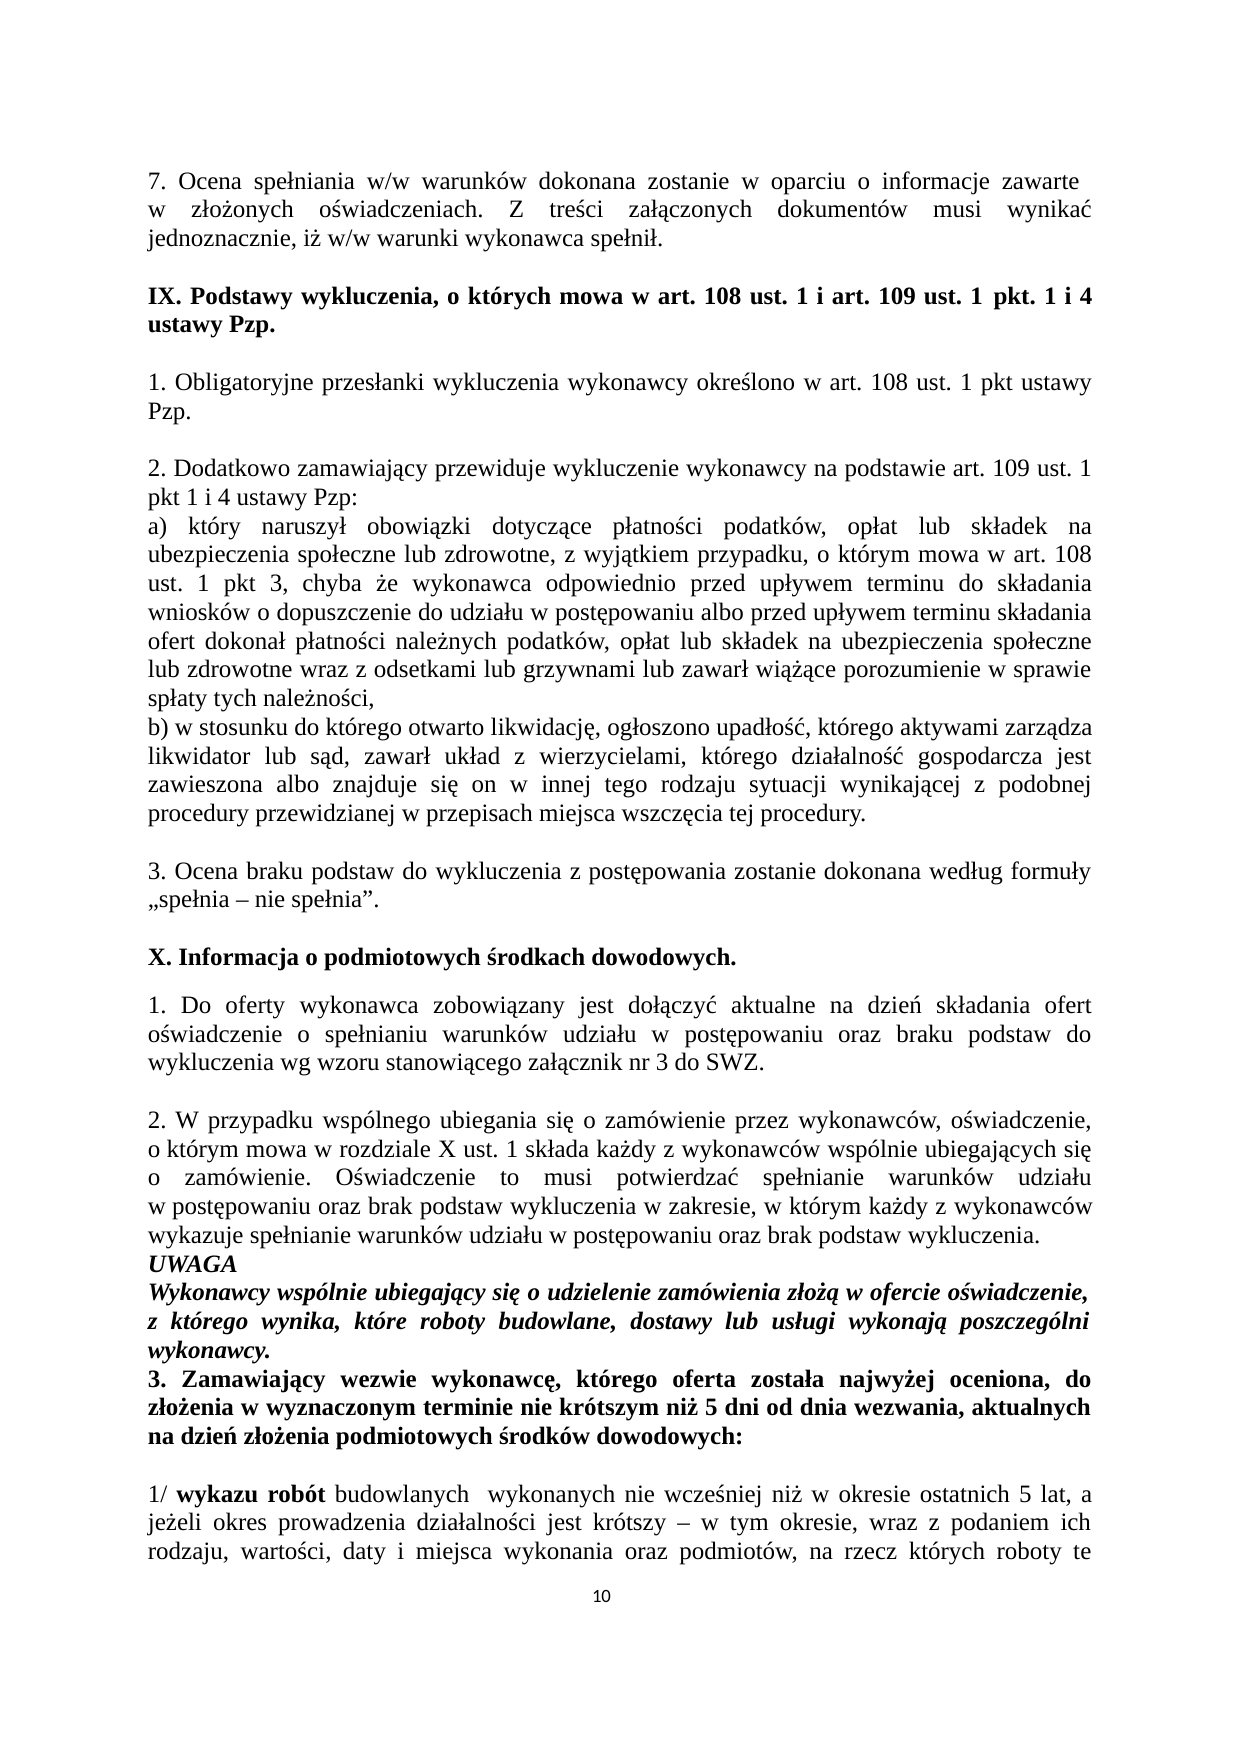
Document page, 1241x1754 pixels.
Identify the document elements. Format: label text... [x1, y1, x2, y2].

text 2. W przypadku wspólnego ubiegania się o zamówienie przez wykonawców, oświadczenie, o którym mowa w rozdziale X ust. 1 składa każdy z wykonawców wspólnie ubiegających się o zamówienie. Oświadczenie to musi potwierdzać spełnianie warunków udziału w postępowaniu oraz brak podstaw wykluczenia w zakresie, w którym każdy z wykonawców wykazuje spełnianie warunków udziału w postępowaniu oraz brak podstaw wykluczenia. [148, 1105, 1093, 1249]
text 3. Zamawiający wezwie wykonawcę, którego oferta została najwyżej oceniona, do złożenia w wyznaczonym terminie nie krótszym niż 5 dni od dnia wezwania, aktualnych na dzień złożenia podmiotowych środków dowodowych: [148, 1364, 1093, 1450]
text 1. Obligatoryjne przesłanki wykluczenia wykonawcy określono w art. 108 ust. 1 pkt ustawy Pzp. [148, 367, 1093, 424]
text b) w stosunku do którego otwarto likwidację, ogłoszono upadłość, którego aktywami zarządza likwidator lub sąd, zawarł układ z wierzycielami, którego działalność gospodarcza jest zawieszona albo znajduje się on w innej tego rodzaju sytuacji wynikającej z podobnej procedury przewidzianej w przepisach miejsca wszczęcia tej procedury. [148, 712, 1093, 827]
text Wykonawcy wspólnie ubiegający się o udzielenie zamówienia złożą w ofercie oświadczenie, z którego wynika, które roboty budowlane, dostawy lub usługi wykonają poszczególni wykonawcy. [148, 1277, 1093, 1364]
text 7. Ocena spełniania w/w warunków dokonana zostanie w oparciu o informacje zawarte w złożonych oświadczeniach. Z treści załączonych dokumentów musi wynikać jednoznacznie, iż w/w warunki wykonawca spełnił. [148, 166, 1093, 252]
text X. Informacja o podmiotowych środkach dowodowych. [148, 942, 1093, 971]
text 1/ wykazu robót budowlanych wykonanych nie wcześniej niż w okresie ostatnich 5 lat, a jeżeli okres prowadzenia działalności jest krótszy – w tym okresie, wraz z podaniem ich rodzaju, wartości, daty i miejsca wykonania oraz podmiotów, na rzecz których roboty te [148, 1479, 1093, 1565]
text 2. Dodatkowo zamawiający przewiduje wykluczenie wykonawcy na podstawie art. 109 ust. 1 pkt 1 i 4 ustawy Pzp: [148, 453, 1093, 511]
text 3. Ocena braku podstaw do wykluczenia z postępowania zostanie dokonana według formuły „spełnia – nie spełnia”. [148, 856, 1093, 913]
text IX. Podstawy wykluczenia, o których mowa w art. 108 ust. 1 i art. 109 ust. 1 pkt. 1 i 4 ustawy Pzp. [148, 281, 1093, 338]
text UWAGA [148, 1249, 1093, 1277]
text a) który naruszył obowiązki dotyczące płatności podatków, opłat lub składek na ubezpieczenia społeczne lub zdrowotne, z wyjątkiem przypadku, o którym mowa w art. 108 ust. 1 pkt 3, chyba że wykonawca odpowiednio przed upływem terminu do składania wniosków o dopuszczenie do udziału w postępowaniu albo przed upływem terminu składania ofert dokonał płatności należnych podatków, opłat lub składek na ubezpieczenia społeczne lub zdrowotne wraz z odsetkami lub grzywnami lub zawarł wiążące porozumienie w sprawie spłaty tych należności, [148, 511, 1093, 712]
text 1. Do oferty wykonawca zobowiązany jest dołączyć aktualne na dzień składania ofert oświadczenie o spełnianiu warunków udziału w postępowaniu oraz braku podstaw do wykluczenia wg wzoru stanowiącego załącznik nr 3 do SWZ. [148, 990, 1093, 1076]
